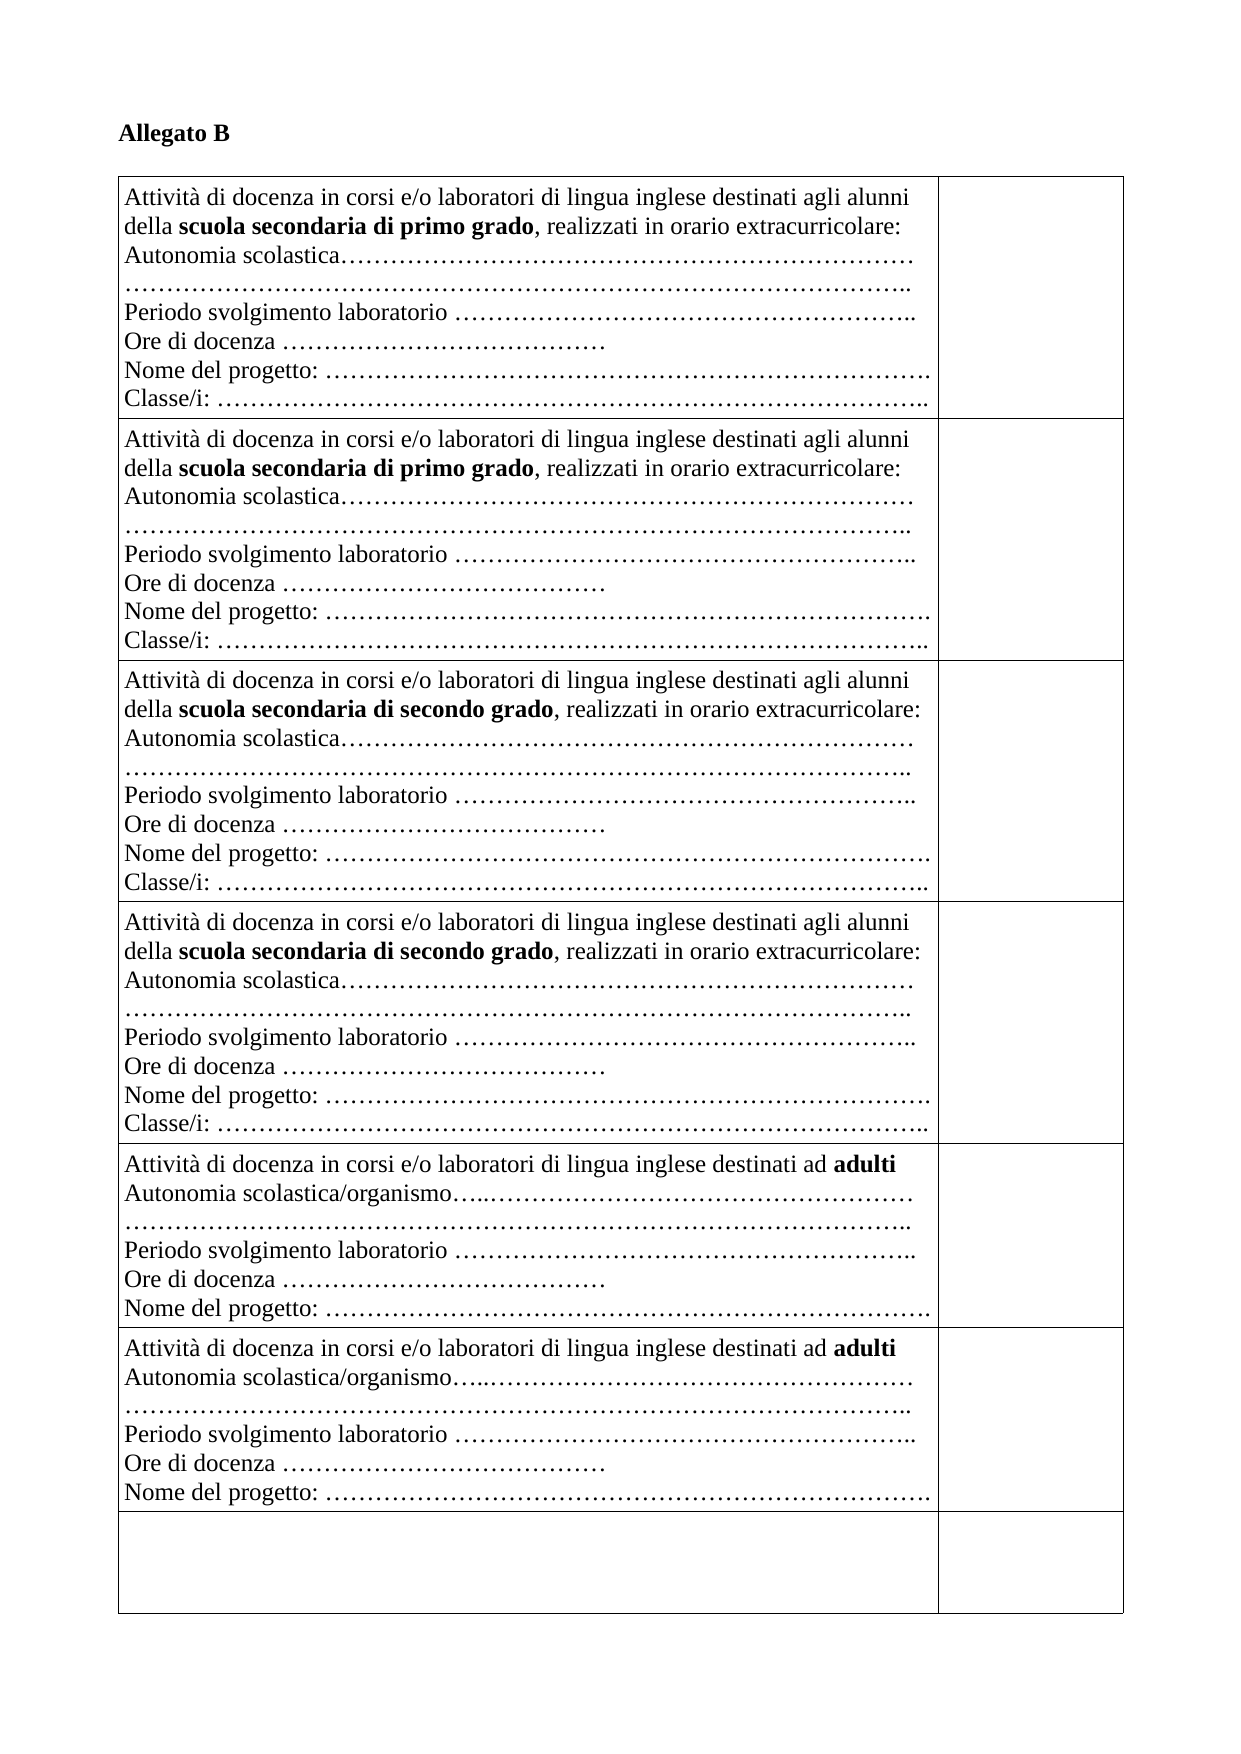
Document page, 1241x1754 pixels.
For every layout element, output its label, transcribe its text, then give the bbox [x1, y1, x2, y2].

table_cell Attività di docenza in corsi e/o laboratori di lingua inglese destinati agli alunni della scuola secondaria di secondo grado, realizzati in orario extracurricolare: Autonomia scolastica…………………………………………………………… ………………………………………………………………………………….. Periodo svolgimento laboratorio ……………………………………………….. Ore di docenza ………………………………… Nome del progetto: ………………………………………………………………. Classe/i: ………………………………………………………………………….. [119, 902, 938, 1143]
table_cell [119, 1512, 938, 1613]
table_cell [939, 419, 1123, 660]
table_cell Attività di docenza in corsi e/o laboratori di lingua inglese destinati ad adulti Autonomia scolastica/organismo…..…………………………………………… ………………………………………………………………………………….. Periodo svolgimento laboratorio ……………………………………………….. Ore di docenza ………………………………… Nome del progetto: ………………………………………………………………. [119, 1144, 938, 1327]
table_cell Attività di docenza in corsi e/o laboratori di lingua inglese destinati ad adulti Autonomia scolastica/organismo…..…………………………………………… ………………………………………………………………………………….. Periodo svolgimento laboratorio ……………………………………………….. Ore di docenza ………………………………… Nome del progetto: ………………………………………………………………. [119, 1328, 938, 1511]
table_cell [939, 661, 1123, 901]
table_cell [939, 177, 1123, 418]
table_cell [939, 1144, 1123, 1327]
table_cell Attività di docenza in corsi e/o laboratori di lingua inglese destinati agli alunni della scuola secondaria di primo grado, realizzati in orario extracurricolare: Autonomia scolastica…………………………………………………………… ………………………………………………………………………………….. Periodo svolgimento laboratorio ……………………………………………….. Ore di docenza ………………………………… Nome del progetto: ………………………………………………………………. Classe/i: ………………………………………………………………………….. [119, 177, 938, 418]
table_cell [939, 902, 1123, 1143]
table_cell Attività di docenza in corsi e/o laboratori di lingua inglese destinati agli alunni della scuola secondaria di primo grado, realizzati in orario extracurricolare: Autonomia scolastica…………………………………………………………… ………………………………………………………………………………….. Periodo svolgimento laboratorio ……………………………………………….. Ore di docenza ………………………………… Nome del progetto: ………………………………………………………………. Classe/i: ………………………………………………………………………….. [119, 419, 938, 660]
table_cell Attività di docenza in corsi e/o laboratori di lingua inglese destinati agli alunni della scuola secondaria di secondo grado, realizzati in orario extracurricolare: Autonomia scolastica…………………………………………………………… ………………………………………………………………………………….. Periodo svolgimento laboratorio ……………………………………………….. Ore di docenza ………………………………… Nome del progetto: ………………………………………………………………. Classe/i: ………………………………………………………………………….. [119, 661, 938, 901]
table_cell [939, 1512, 1123, 1613]
table_cell [939, 1328, 1123, 1511]
